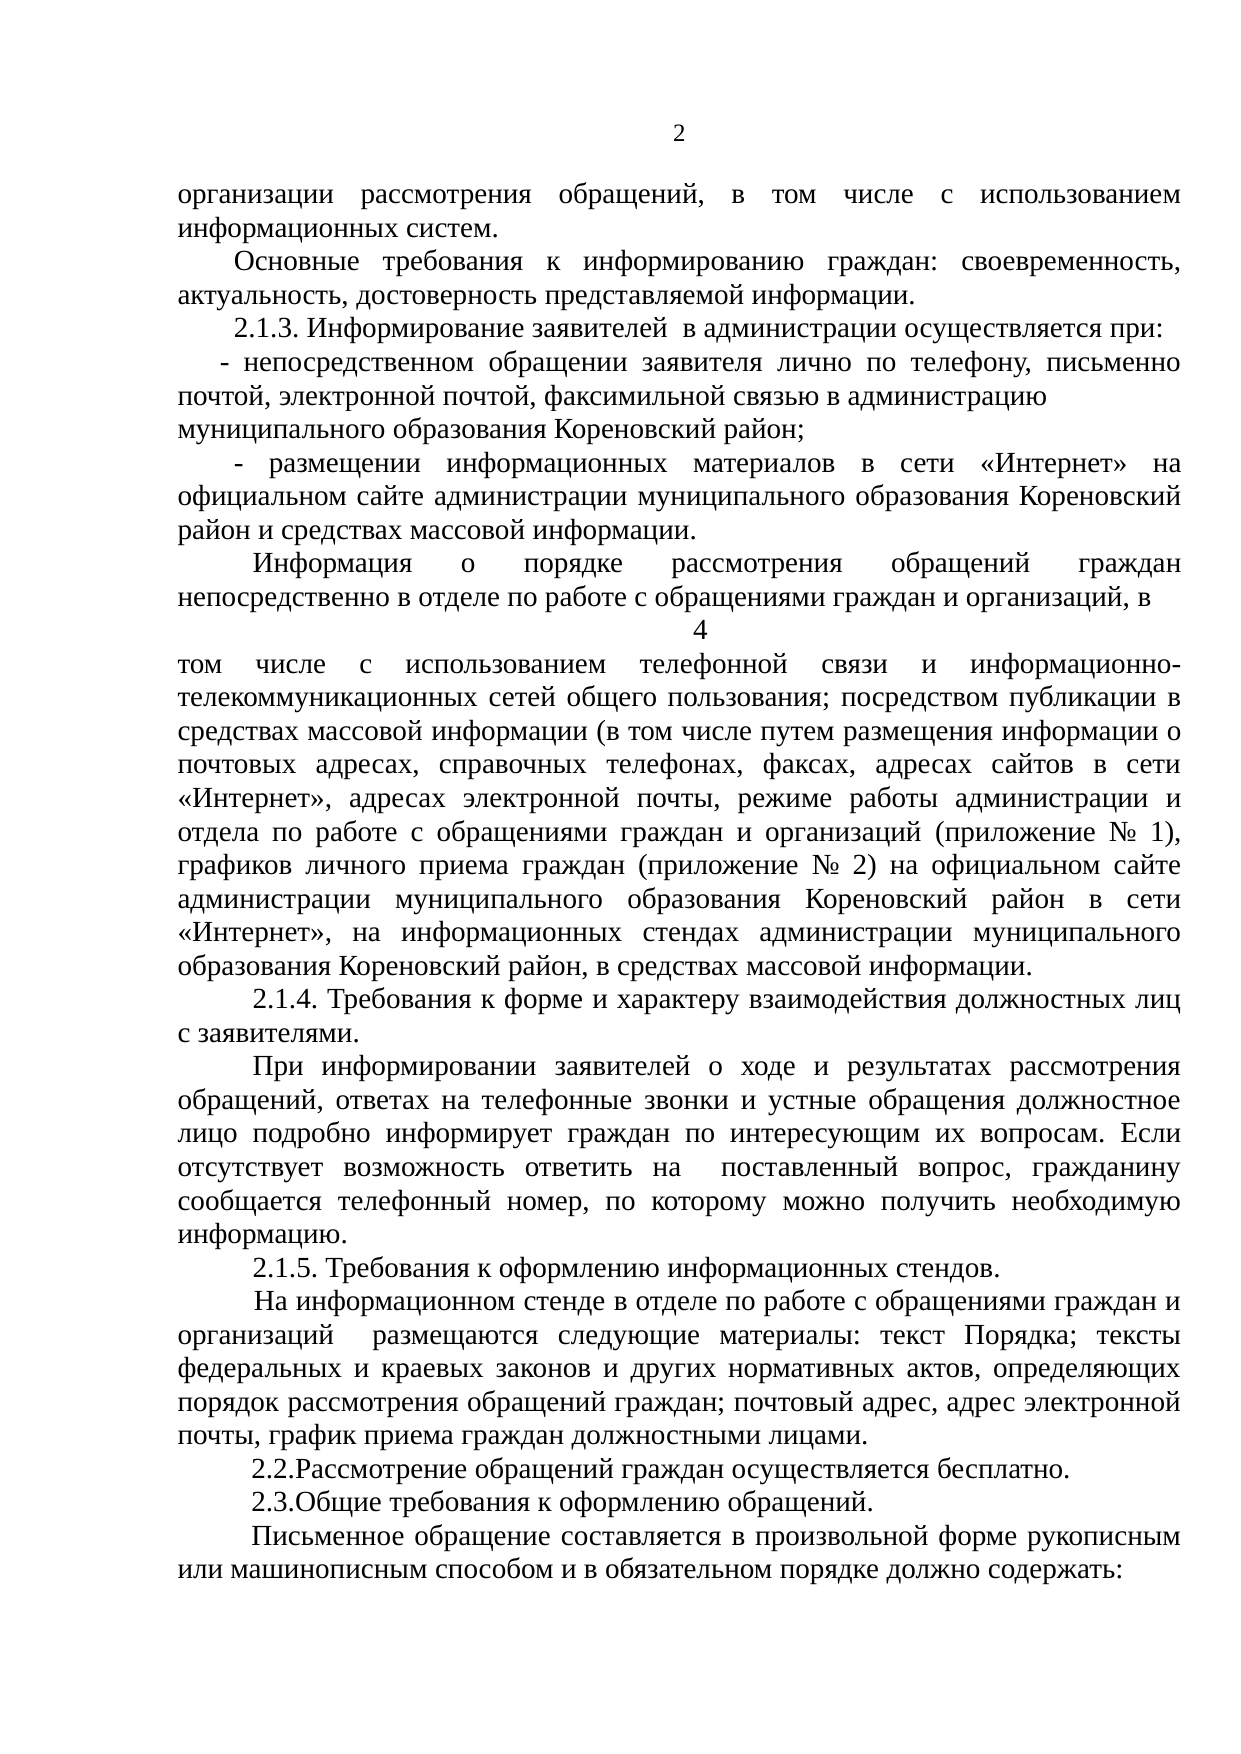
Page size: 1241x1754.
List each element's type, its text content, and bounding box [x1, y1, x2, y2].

text том числе с использованием телефонной связи и информационно-телекоммуникационных сетей общего пользования; посредством публикации в средствах массовой информации (в том числе путем размещения информации о почтовых адресах, справочных телефонах, факсах, адресах сайтов в сети «Интернет», адресах электронной почты, режиме работы администрации и отдела по работе с обращениями граждан и организаций (приложение № 1), графиков личного приема граждан (приложение № 2) на официальном сайте администрации муниципального образования Кореновский район в сети «Интернет», на информационных стендах администрации муниципального образования Кореновский район, в средствах массовой информации. [177, 646, 1181, 981]
text 2.1.5. Требования к оформлению информационных стендов. [177, 1250, 1181, 1283]
text Основные требования к информированию граждан: своевременность, актуальность, достоверность представляемой информации. [177, 243, 1181, 311]
text 2.1.3. Информирование заявителей в администрации осуществляется при: [177, 311, 1181, 344]
text На информационном стенде в отделе по работе с обращениями граждан и организаций размещаются следующие материалы: текст Порядка; тексты федеральных и краевых законов и других нормативных актов, определяющих порядок рассмотрения обращений граждан; почтовый адрес, адрес электронной почты, график приема граждан должностными лицами. [177, 1283, 1181, 1451]
text При информировании заявителей о ходе и результатах рассмотрения обращений, ответах на телефонные звонки и устные обращения должностное лицо подробно информирует граждан по интересующим их вопросам. Если отсутствует возможность ответить на поставленный вопрос, гражданину сообщается телефонный номер, по которому можно получить необходимую информацию. [177, 1048, 1181, 1250]
text Письменное обращение составляется в произвольной форме рукописным или машинописным способом и в обязательном порядке должно содержать: [177, 1518, 1181, 1585]
list муниципального образования Кореновский район; [177, 411, 1181, 445]
list 2.3.Общие требования к оформлению обращений. [251, 1484, 1181, 1518]
text организации рассмотрения обращений, в том числе с использованием информационных систем. [177, 176, 1181, 243]
list 2.2.Рассмотрение обращений граждан осуществляется бесплатно. [251, 1451, 1181, 1484]
text 4 [177, 612, 1181, 646]
text 2.1.4. Требования к форме и характеру взаимодействия должностных лиц с заявителями. [177, 981, 1181, 1048]
text - размещении информационных материалов в сети «Интернет» на официальном сайте администрации муниципального образования Кореновский район и средствах массовой информации. [177, 445, 1181, 545]
list - непосредственном обращении заявителя лично по телефону, письменно почтой, электронной почтой, факсимильной связью в администрацию [177, 344, 1181, 411]
text Информация о порядке рассмотрения обращений граждан непосредственно в отделе по работе с обращениями граждан и организаций, в [177, 545, 1181, 612]
